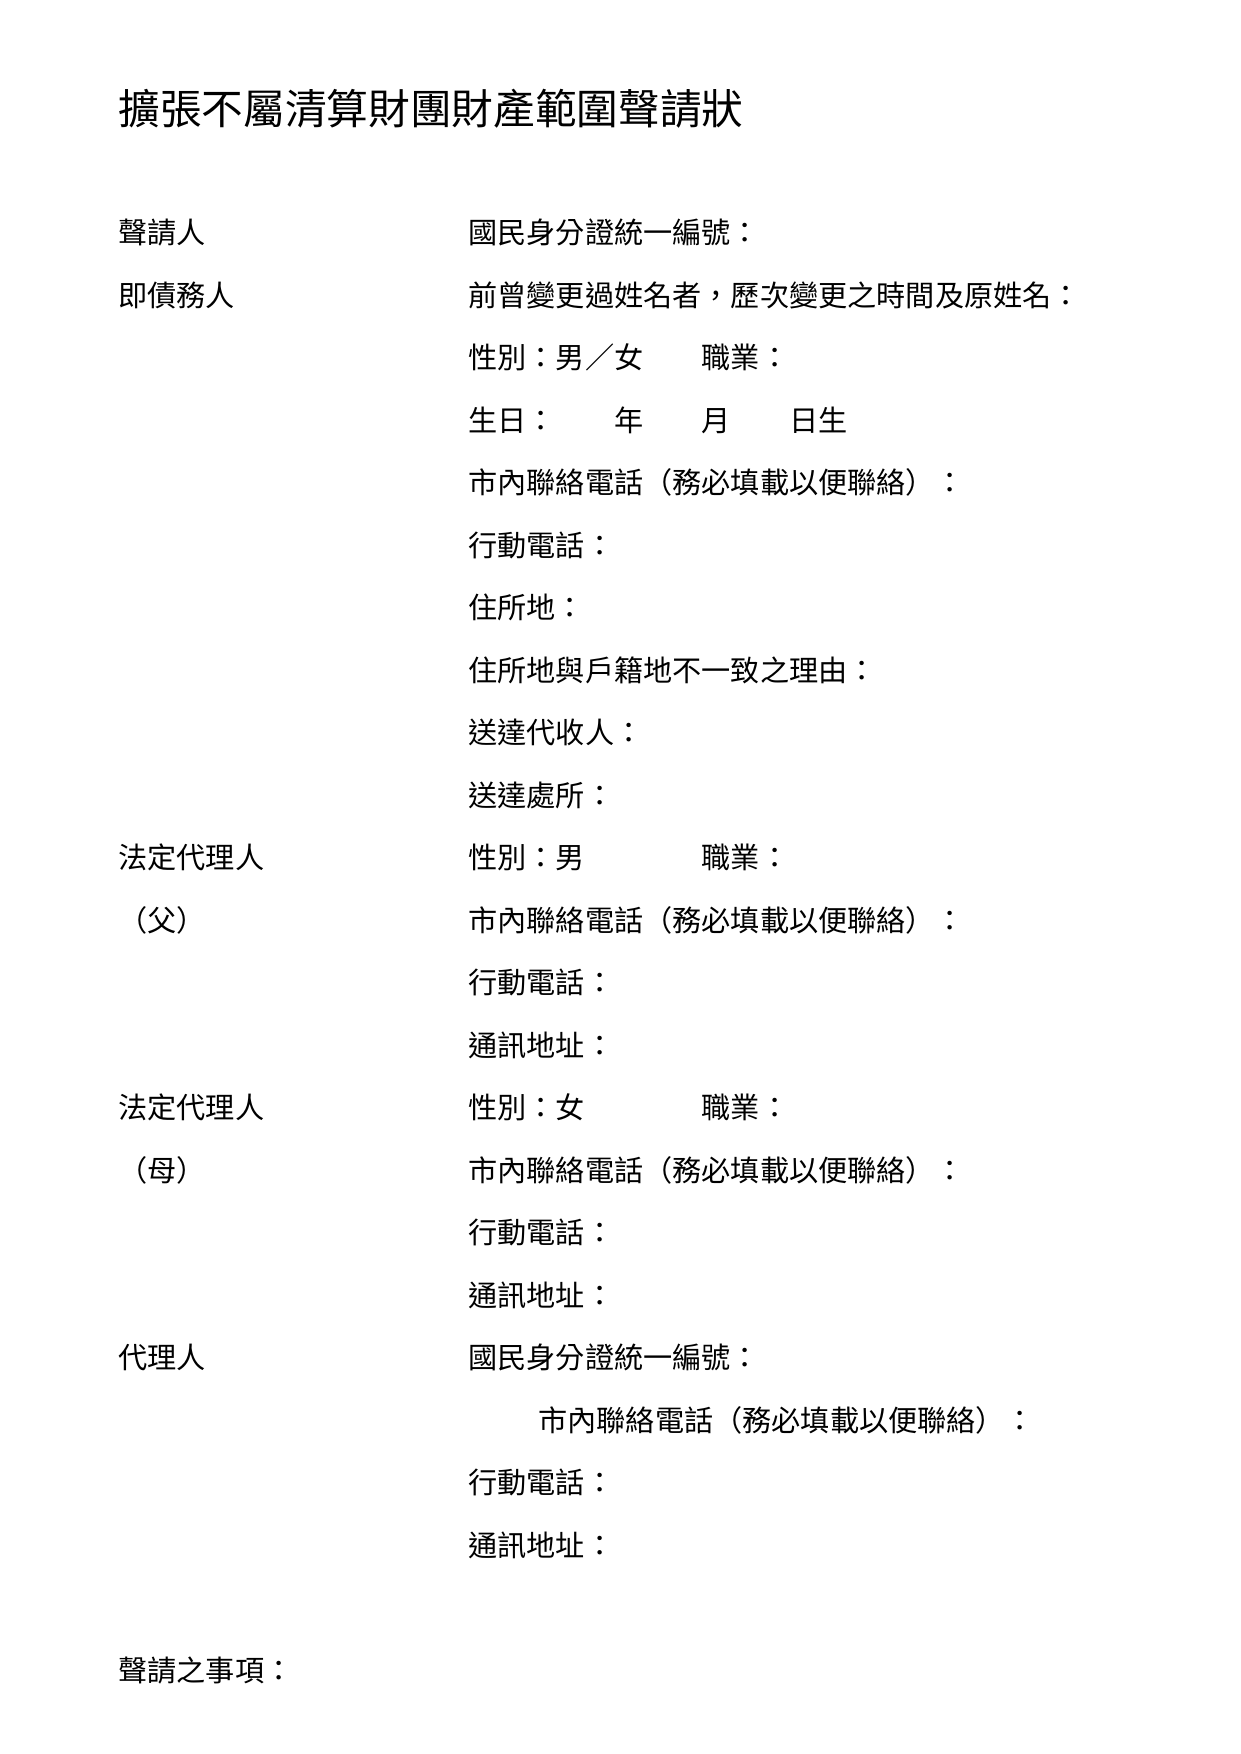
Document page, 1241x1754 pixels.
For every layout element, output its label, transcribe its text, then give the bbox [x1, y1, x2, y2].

text 性別：男／女 職業： [118, 314, 1152, 377]
text 聲請之事項： [118, 1627, 1152, 1689]
text 市內聯絡電話（務必填載以便聯絡）： [118, 439, 1152, 502]
text 通訊地址： [118, 1502, 1152, 1564]
text 代理人 國民身分證統一編號： [118, 1314, 1152, 1377]
text 法定代理人 性別：女 職業： [118, 1064, 1152, 1127]
text 住所地： [118, 564, 1152, 627]
text （母） 市內聯絡電話（務必填載以便聯絡）： [118, 1127, 1152, 1189]
text 即債務人 前曾變更過姓名者，歷次變更之時間及原姓名： [118, 252, 1152, 314]
text 通訊地址： [118, 1002, 1152, 1064]
text 住所地與戶籍地不一致之理由： [118, 627, 1152, 689]
text 送達處所： [118, 752, 1152, 814]
text 行動電話： [118, 502, 1152, 564]
text 行動電話： [118, 1439, 1152, 1502]
text 法定代理人 性別：男 職業： [118, 814, 1152, 877]
text 通訊地址： [118, 1252, 1152, 1314]
text 市內聯絡電話（務必填載以便聯絡）： [118, 1377, 1152, 1439]
text 聲請人 國民身分證統一編號： [118, 189, 1152, 252]
text 行動電話： [118, 939, 1152, 1002]
text 行動電話： [118, 1189, 1152, 1252]
text 生日： 年 月 日生 [118, 377, 1152, 439]
text 擴張不屬清算財團財產範圍聲請狀 [118, 64, 1152, 189]
text （父） 市內聯絡電話（務必填載以便聯絡）： [118, 877, 1152, 939]
text 送達代收人： [118, 689, 1152, 752]
